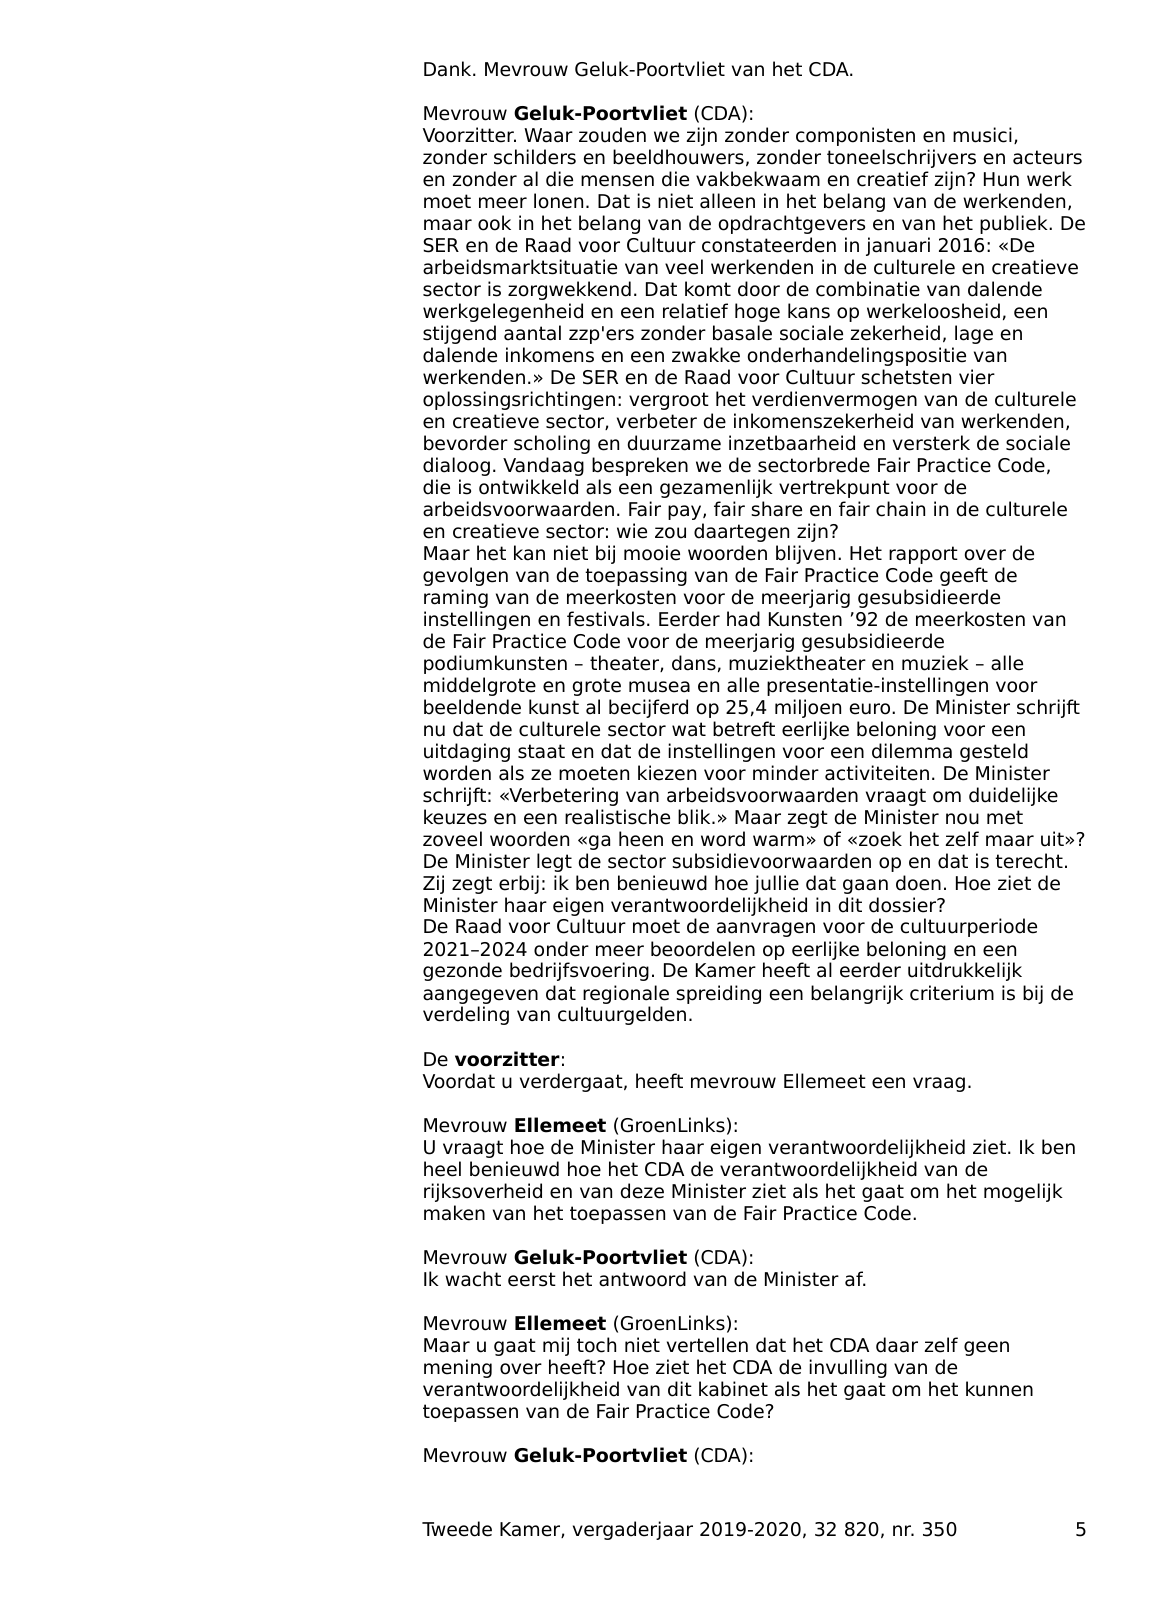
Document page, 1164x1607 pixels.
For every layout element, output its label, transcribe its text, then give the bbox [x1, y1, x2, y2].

text Maar u gaat mij toch niet vertellen dat het CDA daar zelf geen mening over heeft? Hoe ziet het CDA de invulling van de verantwoordelijkheid van dit kabinet als het gaat om het kunnen toepassen van de Fair Practice Code? [422, 1335, 1087, 1423]
text U vraagt hoe de Minister haar eigen verantwoordelijkheid ziet. Ik ben heel benieuwd hoe het CDA de verantwoordelijkheid van de rijksoverheid en van deze Minister ziet als het gaat om het mogelijk maken van het toepassen van de Fair Practice Code. [422, 1137, 1087, 1224]
text Mevrouw Ellemeet (GroenLinks): [422, 1115, 1087, 1137]
text Maar het kan niet bij mooie woorden blijven. Het rapport over de gevolgen van de toepassing van de Fair Practice Code geeft de raming van de meerkosten voor de meerjarig gesubsidieerde instellingen en festivals. Eerder had Kunsten ’92 de meerkosten van de Fair Practice Code voor de meerjarig gesubsidieerde podiumkunsten – theater, dans, muziektheater en muziek – alle middelgrote en grote musea en alle presentatie-instellingen voor beeldende kunst al becijferd op 25,4 miljoen euro. De Minister schrijft nu dat de culturele sector wat betreft eerlijke beloning voor een uitdaging staat en dat de instellingen voor een dilemma gesteld worden als ze moeten kiezen voor minder activiteiten. De Minister schrijft: «Verbetering van arbeidsvoorwaarden vraagt om duidelijke keuzes en een realistische blik.» Maar zegt de Minister nou met zoveel woorden «ga heen en word warm» of «zoek het zelf maar uit»? [422, 543, 1087, 851]
text Mevrouw Geluk-Poortvliet (CDA): [422, 103, 1087, 125]
text Voorzitter. Waar zouden we zijn zonder componisten en musici, zonder schilders en beeldhouwers, zonder toneelschrijvers en acteurs en zonder al die mensen die vakbekwaam en creatief zijn? Hun werk moet meer lonen. Dat is niet alleen in het belang van de werkenden, maar ook in het belang van de opdrachtgevers en van het publiek. De SER en de Raad voor Cultuur constateerden in januari 2016: «De arbeidsmarktsituatie van veel werkenden in de culturele en creatieve sector is zorgwekkend. Dat komt door de combinatie van dalende werkgelegenheid en een relatief hoge kans op werkeloosheid, een stijgend aantal zzp'ers zonder basale sociale zekerheid, lage en dalende inkomens en een zwakke onderhandelingspositie van werkenden.» De SER en de Raad voor Cultuur schetsten vier oplossingsrichtingen: vergroot het verdienvermogen van de culturele en creatieve sector, verbeter de inkomenszekerheid van werkenden, bevorder scholing en duurzame inzetbaarheid en versterk de sociale dialoog. Vandaag bespreken we de sectorbrede Fair Practice Code, die is ontwikkeld als een gezamenlijk vertrekpunt voor de arbeidsvoorwaarden. Fair pay, fair share en fair chain in de culturele en creatieve sector: wie zou daartegen zijn? [422, 125, 1087, 543]
text Dank. Mevrouw Geluk-Poortvliet van het CDA. [422, 59, 1087, 81]
text Mevrouw Ellemeet (GroenLinks): [422, 1313, 1087, 1335]
text Ik wacht eerst het antwoord van de Minister af. [422, 1269, 1087, 1291]
text Mevrouw Geluk-Poortvliet (CDA): [422, 1445, 1087, 1467]
text De Minister legt de sector subsidievoorwaarden op en dat is terecht. Zij zegt erbij: ik ben benieuwd hoe jullie dat gaan doen. Hoe ziet de Minister haar eigen verantwoordelijkheid in dit dossier? [422, 851, 1087, 916]
text De voorzitter: [422, 1048, 1087, 1071]
text Voordat u verdergaat, heeft mevrouw Ellemeet een vraag. [422, 1071, 1087, 1092]
text De Raad voor Cultuur moet de aanvragen voor de cultuurperiode 2021–2024 onder meer beoordelen op eerlijke beloning en een gezonde bedrijfsvoering. De Kamer heeft al eerder uitdrukkelijk aangegeven dat regionale spreiding een belangrijk criterium is bij de verdeling van cultuurgelden. [422, 916, 1087, 1026]
text Mevrouw Geluk-Poortvliet (CDA): [422, 1247, 1087, 1269]
